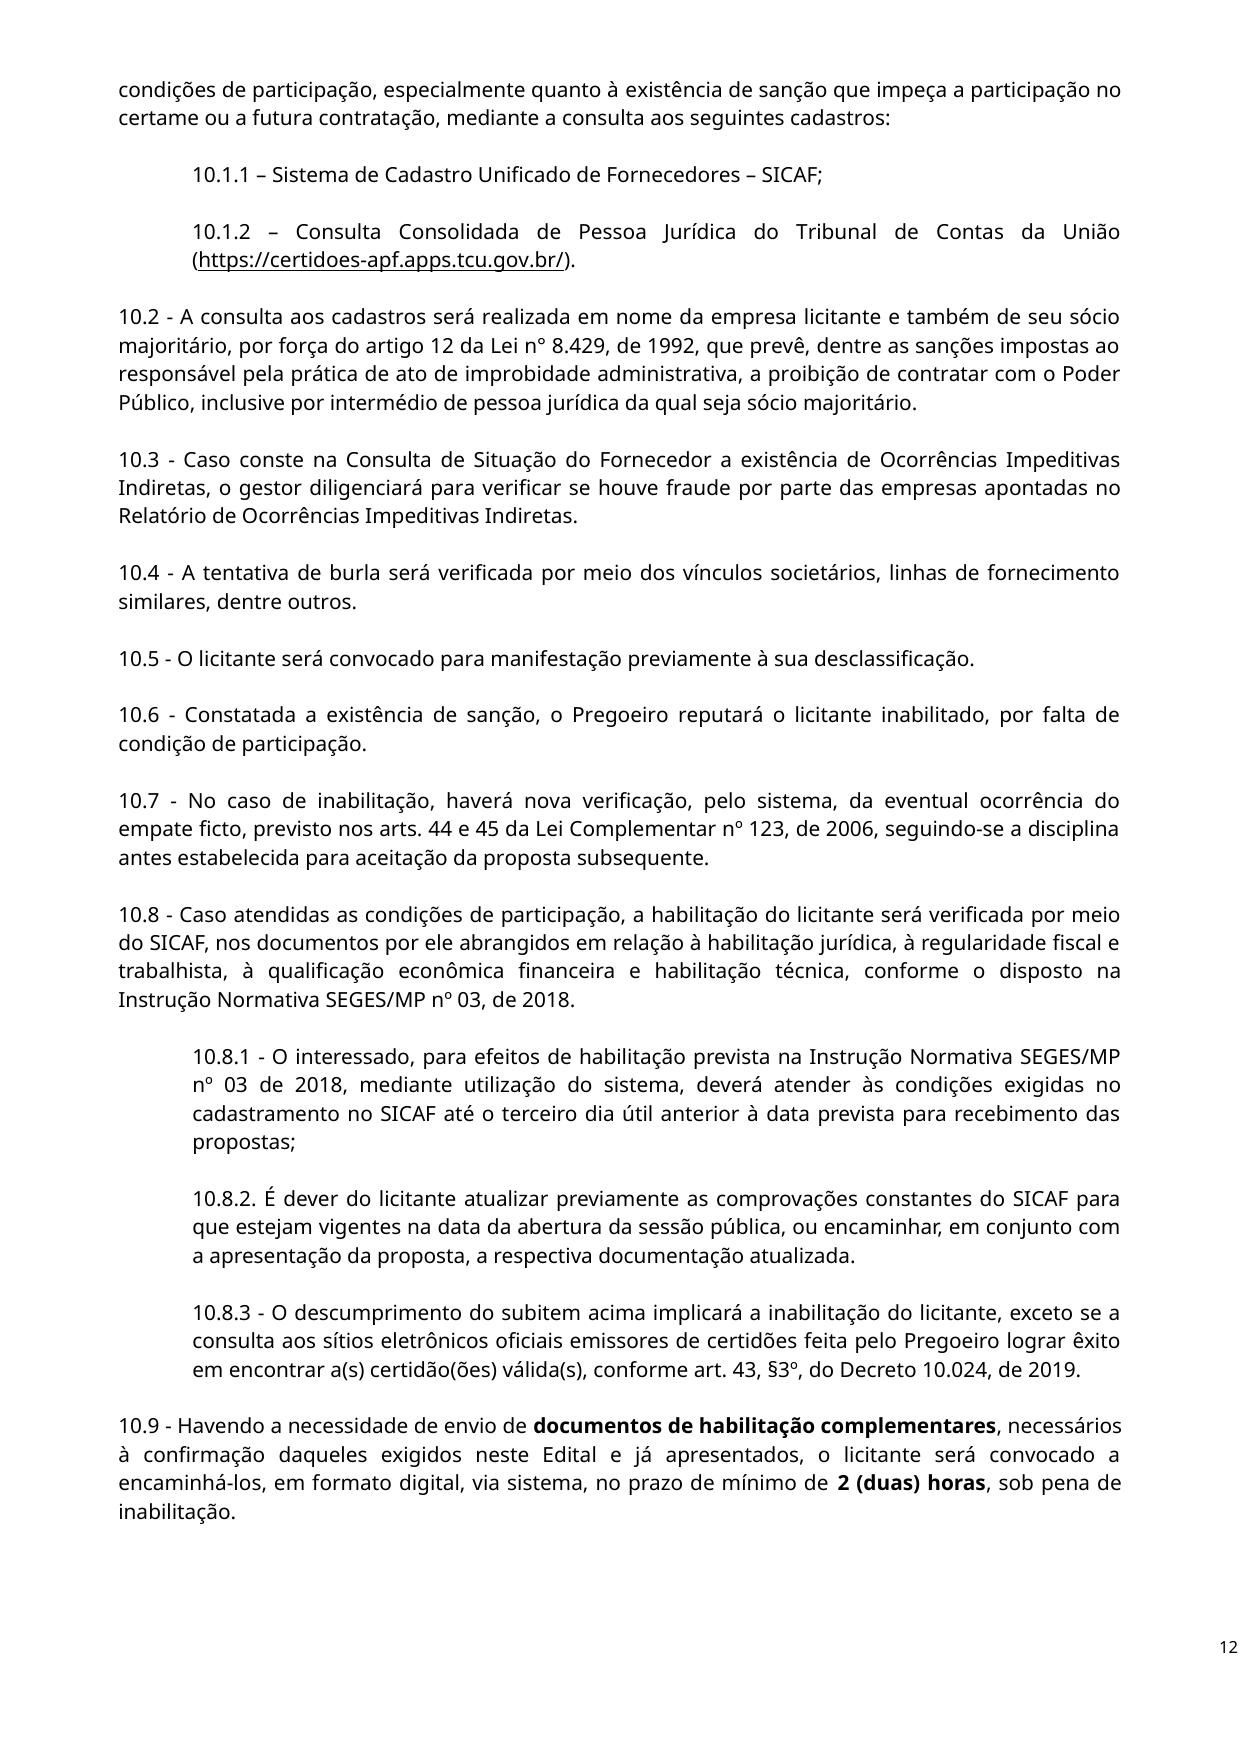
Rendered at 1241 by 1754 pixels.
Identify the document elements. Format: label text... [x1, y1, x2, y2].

list 10.5 - O licitante será convocado para manifestação previamente à sua desclassificação. [118, 644, 1122, 672]
list 10.4 - A tentativa de burla será verificada por meio dos vínculos societários, linhas de fornecimento similares, dentre outros. [118, 558, 1122, 615]
list 10.8.1 - O interessado, para efeitos de habilitação prevista na Instrução Normativa SEGES/MP nº 03 de 2018, mediante utilização do sistema, deverá atender às condições exigidas no cadastramento no SICAF até o terceiro dia útil anterior à data prevista para recebimento das propostas; [192, 1042, 1122, 1156]
list 10.2 - A consulta aos cadastros será realizada em nome da empresa licitante e também de seu sócio majoritário, por força do artigo 12 da Lei n° 8.429, de 1992, que prevê, dentre as sanções impostas ao responsável pela prática de ato de improbidade administrativa, a proibição de contratar com o Poder Público, inclusive por intermédio de pessoa jurídica da qual seja sócio majoritário. [118, 302, 1122, 416]
list 10.8 - Caso atendidas as condições de participação, a habilitação do licitante será verificada por meio do SICAF, nos documentos por ele abrangidos em relação à habilitação jurídica, à regularidade fiscal e trabalhista, à qualificação econômica financeira e habilitação técnica, conforme o disposto na Instrução Normativa SEGES/MP nº 03, de 2018. [118, 900, 1122, 1013]
list condições de participação, especialmente quanto à existência de sanção que impeça a participação no certame ou a futura contratação, mediante a consulta aos seguintes cadastros: [118, 75, 1122, 132]
list 10.8.3 - O descumprimento do subitem acima implicará a inabilitação do licitante, exceto se a consulta aos sítios eletrônicos oficiais emissores de certidões feita pelo Pregoeiro lograr êxito em encontrar a(s) certidão(ões) válida(s), conforme art. 43, §3º, do Decreto 10.024, de 2019. [192, 1298, 1122, 1383]
list 10.6 - Constatada a existência de sanção, o Pregoeiro reputará o licitante inabilitado, por falta de condição de participação. [118, 701, 1122, 757]
list 10.1.1 – Sistema de Cadastro Unificado de Fornecedores – SICAF; [192, 160, 1122, 189]
list 10.9 - Havendo a necessidade de envio de documentos de habilitação complementares, necessários à confirmação daqueles exigidos neste Edital e já apresentados, o licitante será convocado a encaminhá-los, em formato digital, via sistema, no prazo de mínimo de 2 (duas) horas, sob pena de inabilitação. [118, 1412, 1122, 1525]
list 10.7 - No caso de inabilitação, haverá nova verificação, pelo sistema, da eventual ocorrência do empate ficto, previsto nos arts. 44 e 45 da Lei Complementar nº 123, de 2006, seguindo-se a disciplina antes estabelecida para aceitação da proposta subsequente. [118, 786, 1122, 871]
list 10.1.2 – Consulta Consolidada de Pessoa Jurídica do Tribunal de Contas da União (https://certidoes-apf.apps.tcu.gov.br/). [192, 217, 1122, 274]
list 10.3 - Caso conste na Consulta de Situação do Fornecedor a existência de Ocorrências Impeditivas Indiretas, o gestor diligenciará para verificar se houve fraude por parte das empresas apontadas no Relatório de Ocorrências Impeditivas Indiretas. [118, 445, 1122, 530]
list 10.8.2. É dever do licitante atualizar previamente as comprovações constantes do SICAF para que estejam vigentes na data da abertura da sessão pública, ou encaminhar, em conjunto com a apresentação da proposta, a respectiva documentação atualizada. [192, 1184, 1122, 1269]
